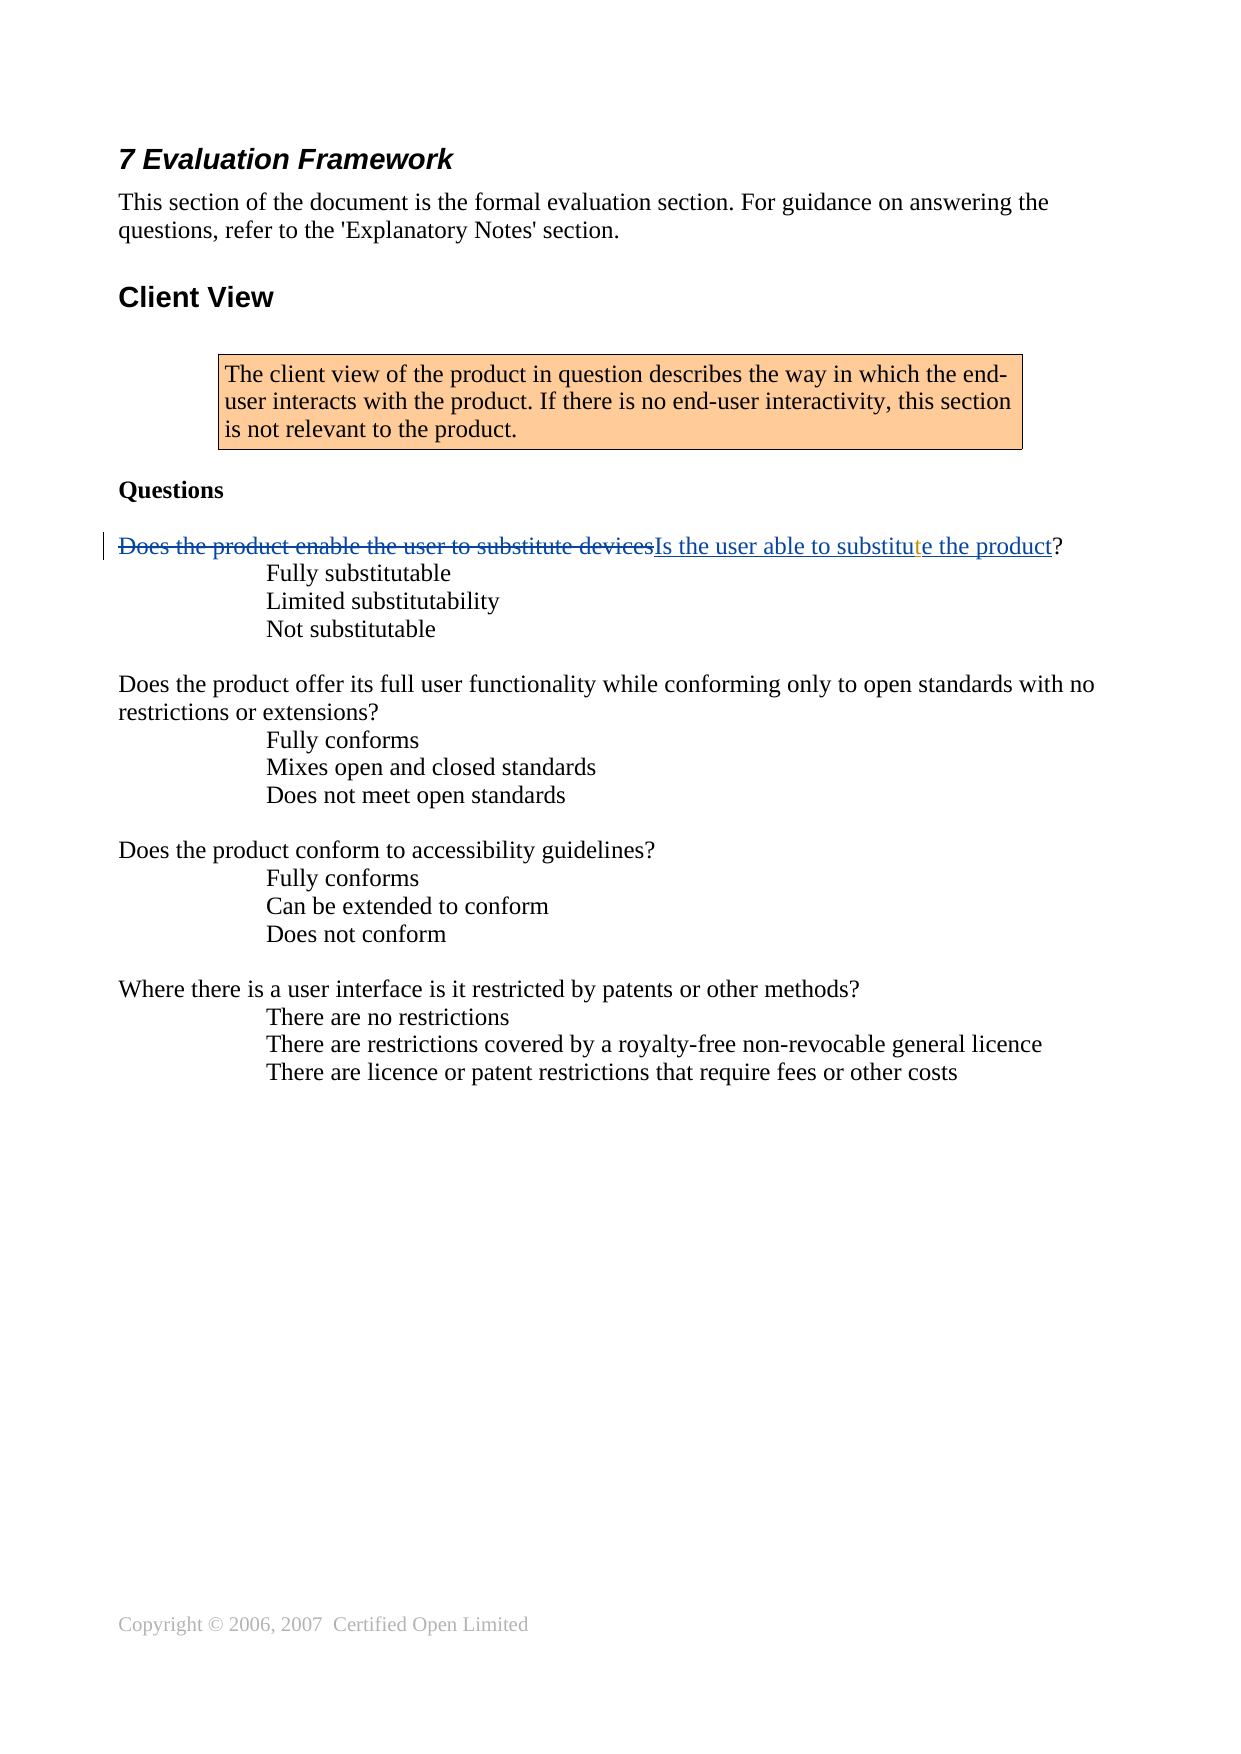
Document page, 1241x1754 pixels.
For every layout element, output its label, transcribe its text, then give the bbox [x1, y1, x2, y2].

text Is the user able to substitute the product? [118, 532, 1122, 559]
text Does the product offer its full user functionality while conforming only to open standards with no restrictions or extensions? [118, 670, 1122, 726]
text Does not conform [118, 920, 1122, 947]
table_header The client view of the product in question describes the way in which the end-user interacts with the product. If there is no end-user interactivity, this section is not relevant to the product. [219, 355, 1022, 449]
text Does the product conform to accessibility guidelines? [118, 837, 1122, 864]
text Questions [118, 476, 1122, 504]
text Can be extended to conform [118, 892, 1122, 920]
text There are no restrictions [118, 1003, 1122, 1031]
text Fully substitutable [118, 559, 1122, 587]
text This section of the document is the formal evaluation section. For guidance on answering the questions, refer to the 'Explanatory Notes' section. [118, 188, 1122, 244]
text Not substitutable [118, 615, 1122, 643]
text Mixes open and closed standards [118, 753, 1122, 781]
text There are restrictions covered by a royalty-free non-revocable general licence [118, 1031, 1122, 1058]
text Limited substitutability [118, 587, 1122, 615]
text Where there is a user interface is it restricted by patents or other methods? [118, 975, 1122, 1003]
text There are licence or patent restrictions that require fees or other costs [118, 1058, 1122, 1086]
subtitle Client View [118, 281, 1122, 314]
subtitle 7 Evaluation Framework [118, 143, 1122, 176]
text Does not meet open standards [118, 781, 1122, 809]
text Fully conforms [118, 864, 1122, 892]
text Fully conforms [118, 726, 1122, 753]
